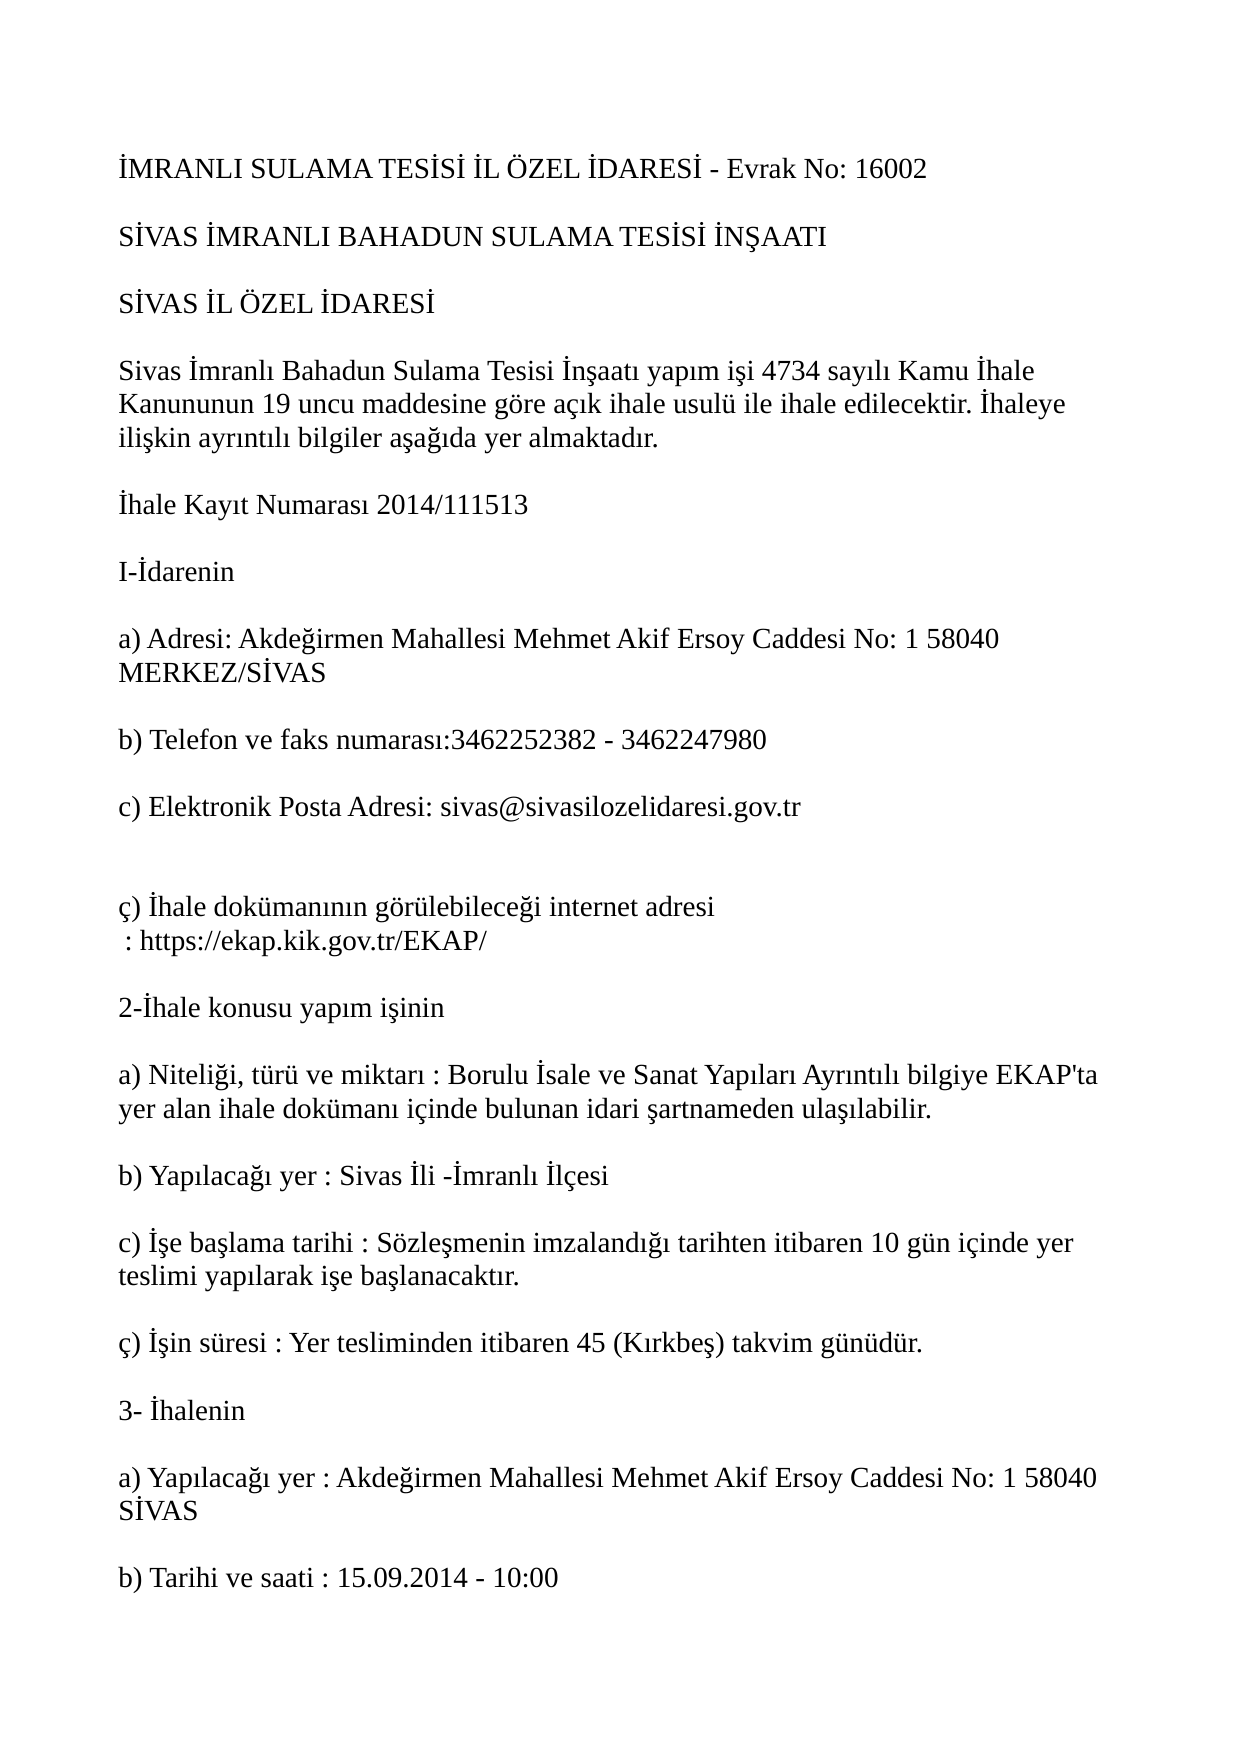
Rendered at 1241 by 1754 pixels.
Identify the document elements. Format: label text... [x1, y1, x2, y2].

text Sivas İmranlı Bahadun Sulama Tesisi İnşaatı yapım işi 4734 sayılı Kamu İhale Kanununun 19 uncu maddesine göre açık ihale usulü ile ihale edilecektir. İhaleye ilişkin ayrıntılı bilgiler aşağıda yer almaktadır. [118, 353, 1122, 453]
text b) Tarihi ve saati : 15.09.2014 - 10:00 [118, 1560, 1122, 1594]
text ç) İşin süresi : Yer tesliminden itibaren 45 (Kırkbeş) takvim günüdür. [118, 1326, 1122, 1359]
text 3- İhalenin [118, 1393, 1122, 1426]
text a) Niteliği, türü ve miktarı : Borulu İsale ve Sanat Yapıları Ayrıntılı bilgiye EKAP'ta yer alan ihale dokümanı içinde bulunan idari şartnameden ulaşılabilir. [118, 1057, 1122, 1124]
text İhale Kayıt Numarası 2014/111513 [118, 487, 1122, 521]
text b) Telefon ve faks numarası:3462252382 - 3462247980 [118, 722, 1122, 755]
text 2-İhale konusu yapım işinin [118, 990, 1122, 1024]
text ç) İhale dokümanının görülebileceği internet adresi [118, 889, 1122, 923]
text SİVAS İMRANLI BAHADUN SULAMA TESİSİ İNŞAATI [118, 219, 1122, 252]
text İMRANLI SULAMA TESİSİ İL ÖZEL İDARESİ - Evrak No: 16002 [118, 118, 1122, 185]
text b) Yapılacağı yer : Sivas İli -İmranlı İlçesi [118, 1158, 1122, 1191]
text a) Adresi: Akdeğirmen Mahallesi Mehmet Akif Ersoy Caddesi No: 1 58040 MERKEZ/SİVAS [118, 621, 1122, 688]
text c) İşe başlama tarihi : Sözleşmenin imzalandığı tarihten itibaren 10 gün içinde yer teslimi yapılarak işe başlanacaktır. [118, 1225, 1122, 1292]
text : https://ekap.kik.gov.tr/EKAP/ [118, 923, 1122, 957]
text c) Elektronik Posta Adresi: sivas@sivasilozelidaresi.gov.tr [118, 789, 1122, 822]
text I-İdarenin [118, 554, 1122, 588]
text a) Yapılacağı yer : Akdeğirmen Mahallesi Mehmet Akif Ersoy Caddesi No: 1 58040 SİVAS [118, 1460, 1122, 1527]
text SİVAS İL ÖZEL İDARESİ [118, 286, 1122, 319]
